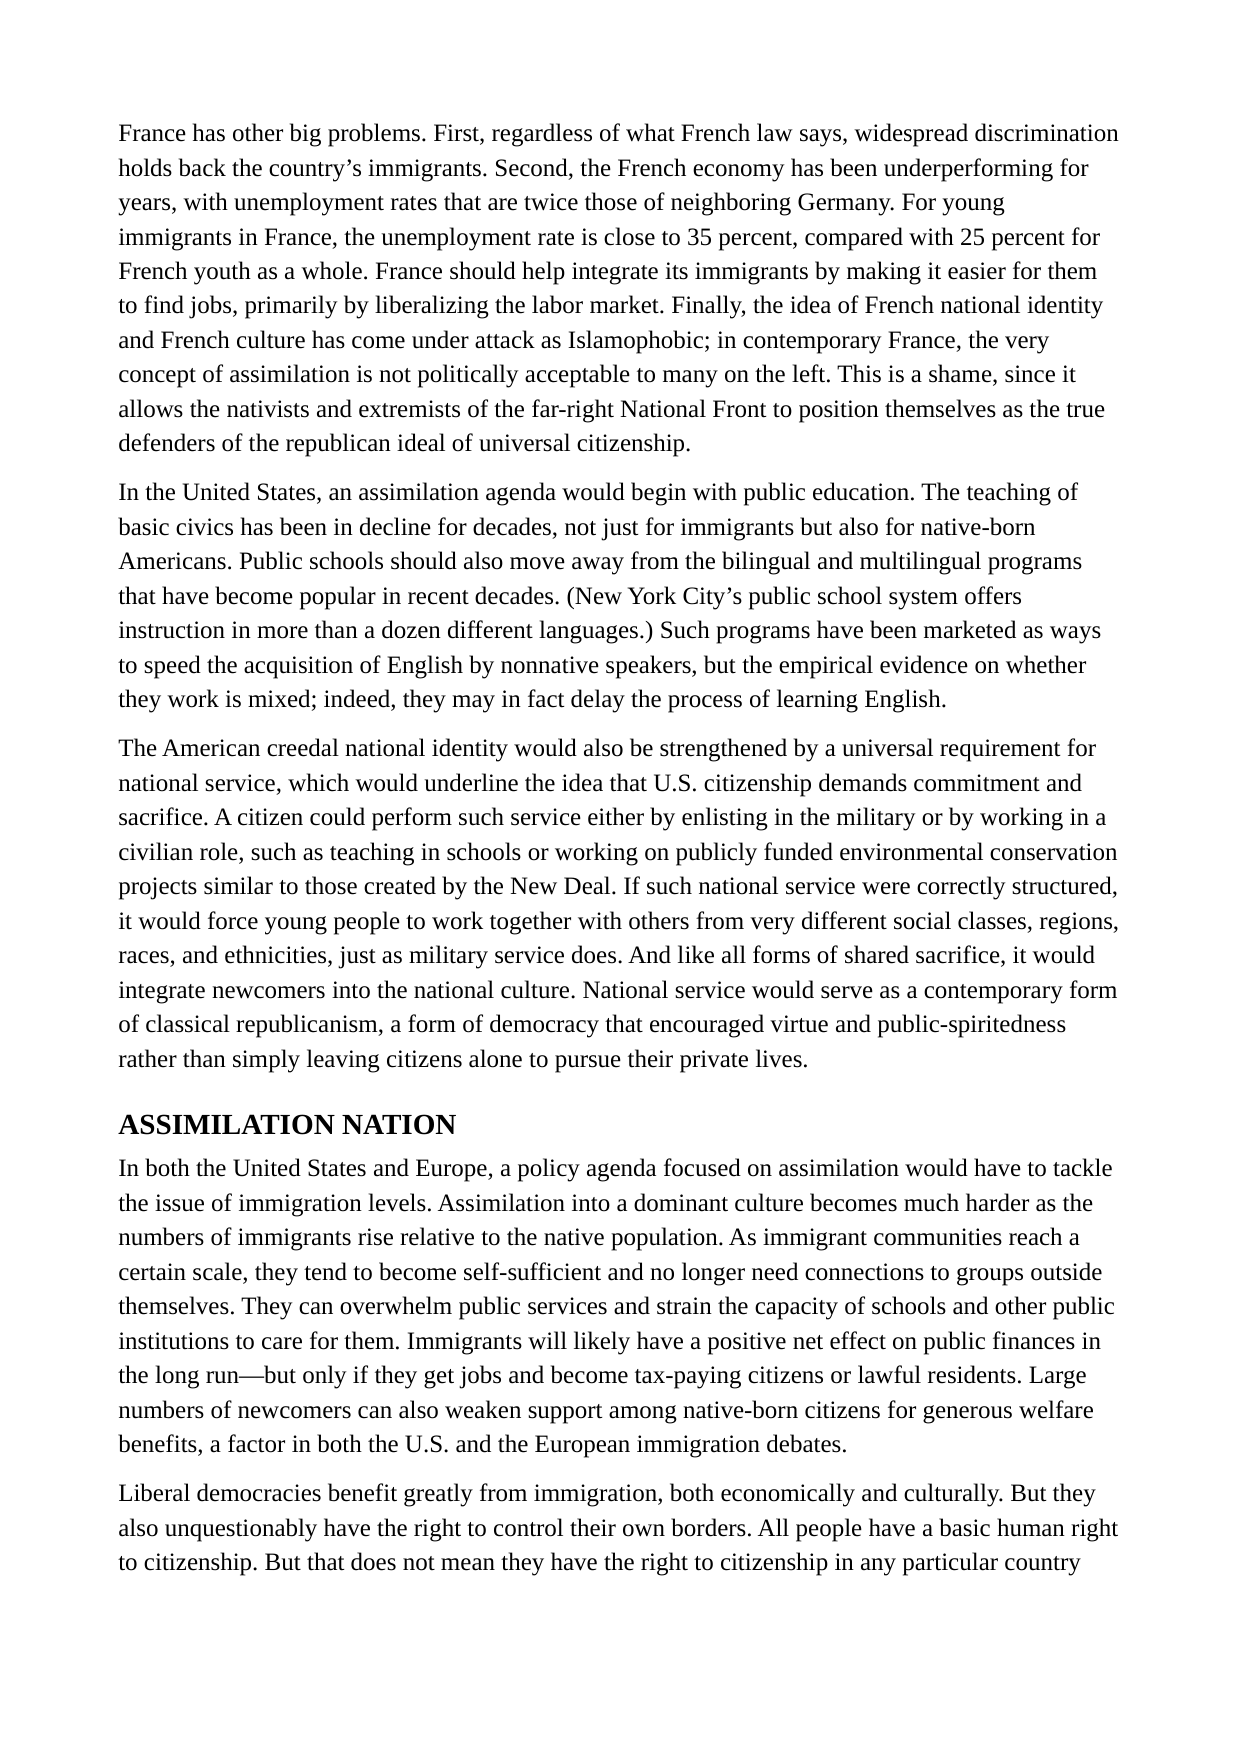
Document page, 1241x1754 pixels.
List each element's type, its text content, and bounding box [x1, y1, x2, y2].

text The American creedal national identity would also be strengthened by a universal requirement for national service, which would underline the idea that U.S. citizenship demands commitment and sacrifice. A citizen could perform such service either by enlisting in the military or by working in a civilian role, such as teaching in schools or working on publicly funded environmental conservation projects similar to those created by the New Deal. If such national service were correctly structured, it would force young people to work together with others from very different social classes, regions, races, and ethnicities, just as military service does. And like all forms of shared sacrifice, it would integrate newcomers into the national culture. National service would serve as a contemporary form of classical republicanism, a form of democracy that encouraged virtue and public-spiritedness rather than simply leaving citizens alone to pursue their private lives. [118, 733, 1122, 1072]
text In the United States, an assimilation agenda would begin with public education. The teaching of basic civics has been in decline for decades, not just for immigrants but also for native-born Americans. Public schools should also move away from the bilingual and multilingual programs that have become popular in recent decades. (New York City’s public school system offers instruction in more than a dozen different languages.) Such programs have been marketed as ways to speed the acquisition of English by nonnative speakers, but the empirical evidence on whether they work is mixed; indeed, they may in fact delay the process of learning English. [118, 477, 1122, 713]
text France has other big problems. First, regardless of what French law says, widespread discrimination holds back the country’s immigrants. Second, the French economy has been underperforming for years, with unemployment rates that are twice those of neighboring Germany. For young immigrants in France, the unemployment rate is close to 35 percent, compared with 25 percent for French youth as a whole. France should help integrate its immigrants by making it easier for them to find jobs, primarily by liberalizing the labor market. Finally, the idea of French national identity and French culture has come under attack as Islamophobic; in contemporary France, the very concept of assimilation is not politically acceptable to many on the left. This is a shame, since it allows the nativists and extremists of the far-right National Front to position themselves as the true defenders of the republican ideal of universal citizenship. [118, 118, 1122, 457]
text Liberal democracies benefit greatly from immigration, both economically and culturally. But they also unquestionably have the right to control their own borders. All people have a basic human right to citizenship. But that does not mean they have the right to citizenship in any particular country [118, 1478, 1122, 1576]
text In both the United States and Europe, a policy agenda focused on assimilation would have to tackle the issue of immigration levels. Assimilation into a dominant culture becomes much harder as the numbers of immigrants rise relative to the native population. As immigrant communities reach a certain scale, they tend to become self-sufficient and no longer need connections to groups outside themselves. They can overwhelm public services and strain the capacity of schools and other public institutions to care for them. Immigrants will likely have a positive net effect on public finances in the long run—but only if they get jobs and become tax-paying citizens or lawful residents. Large numbers of newcomers can also weaken support among native-born citizens for generous welfare benefits, a factor in both the U.S. and the European immigration debates. [118, 1153, 1122, 1458]
subtitle ASSIMILATION NATION [118, 1107, 1122, 1141]
